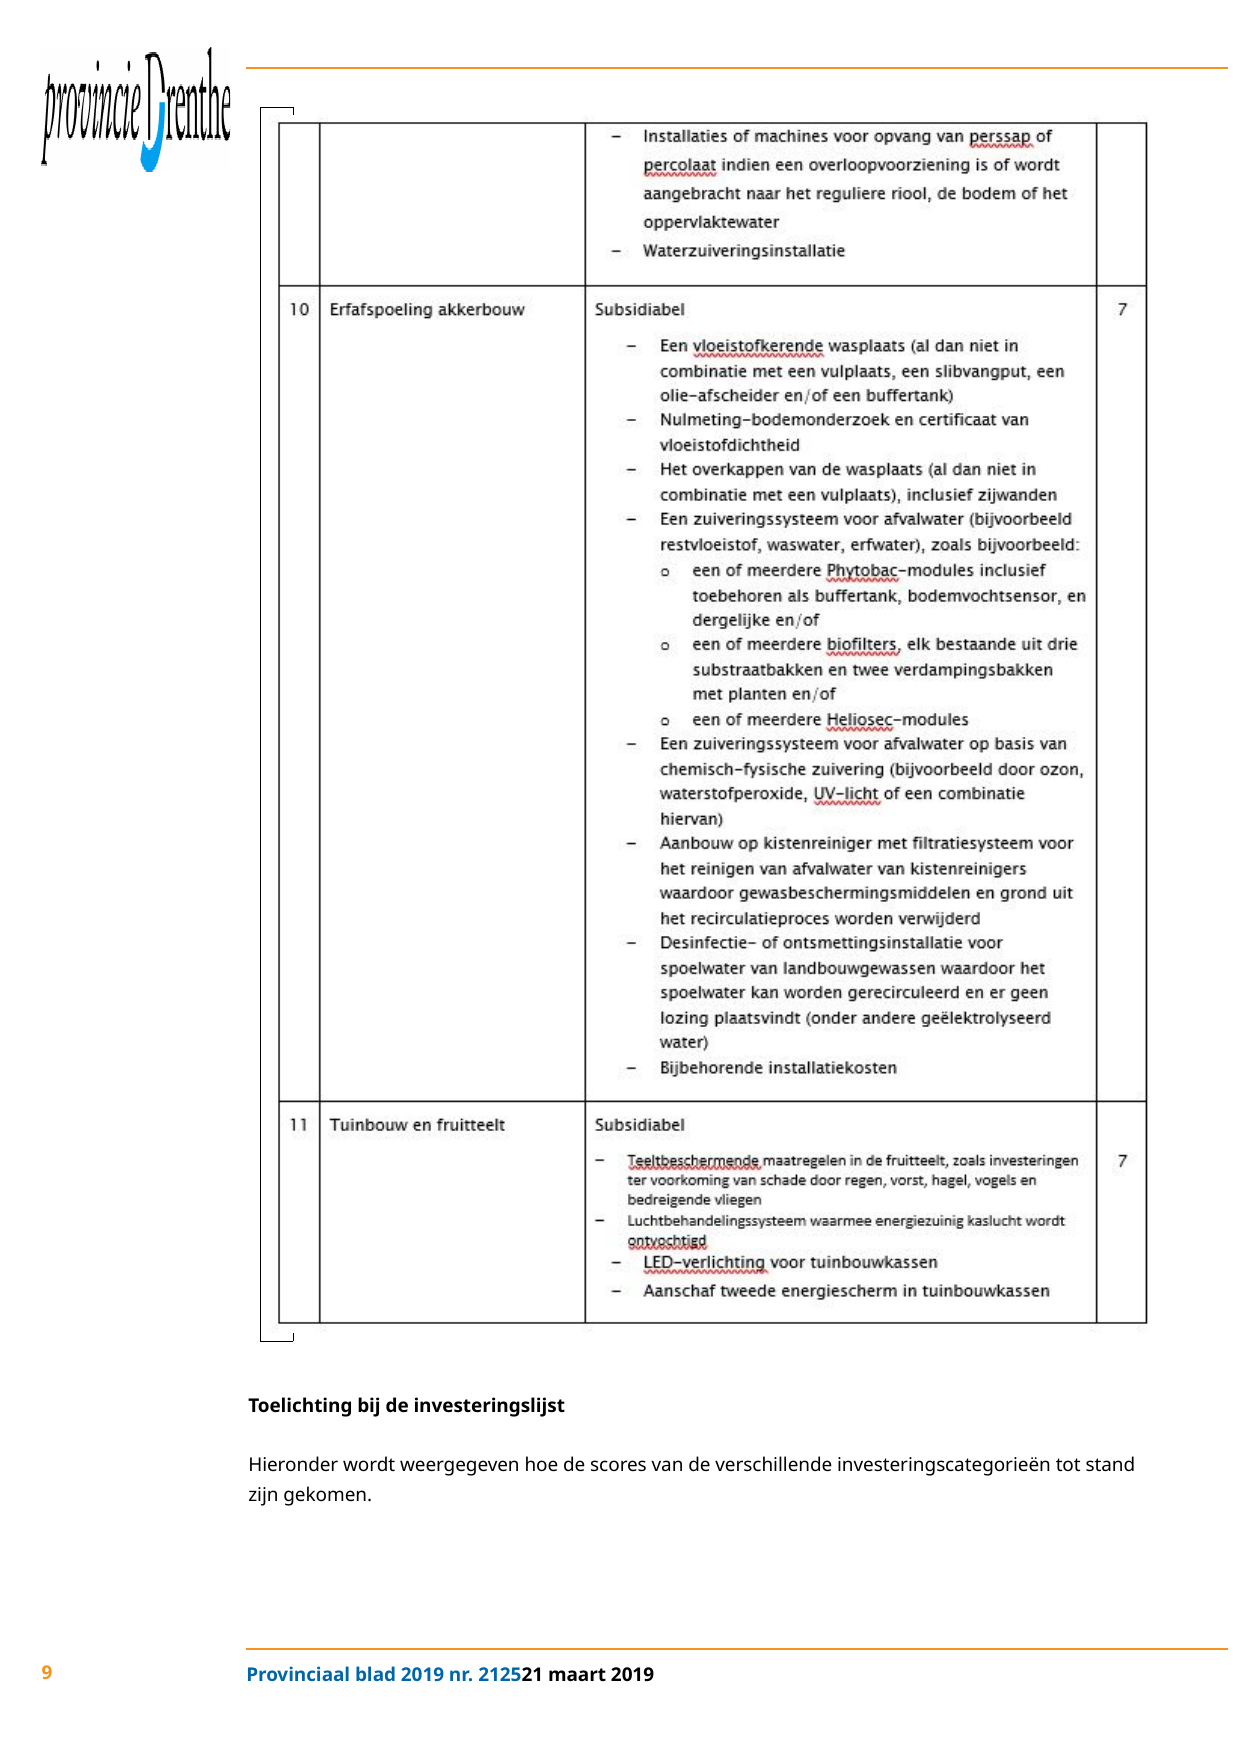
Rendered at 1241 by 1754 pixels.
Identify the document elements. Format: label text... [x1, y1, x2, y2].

text Hieronder wordt weergegeven hoe de scores van de verschillende investeringscategorieën tot stand zijn gekomen. [248, 1451, 1152, 1507]
picture [41, 47, 231, 172]
picture [268, 115, 1155, 1333]
text Toelichting bij de investeringslijst [248, 1392, 1152, 1418]
